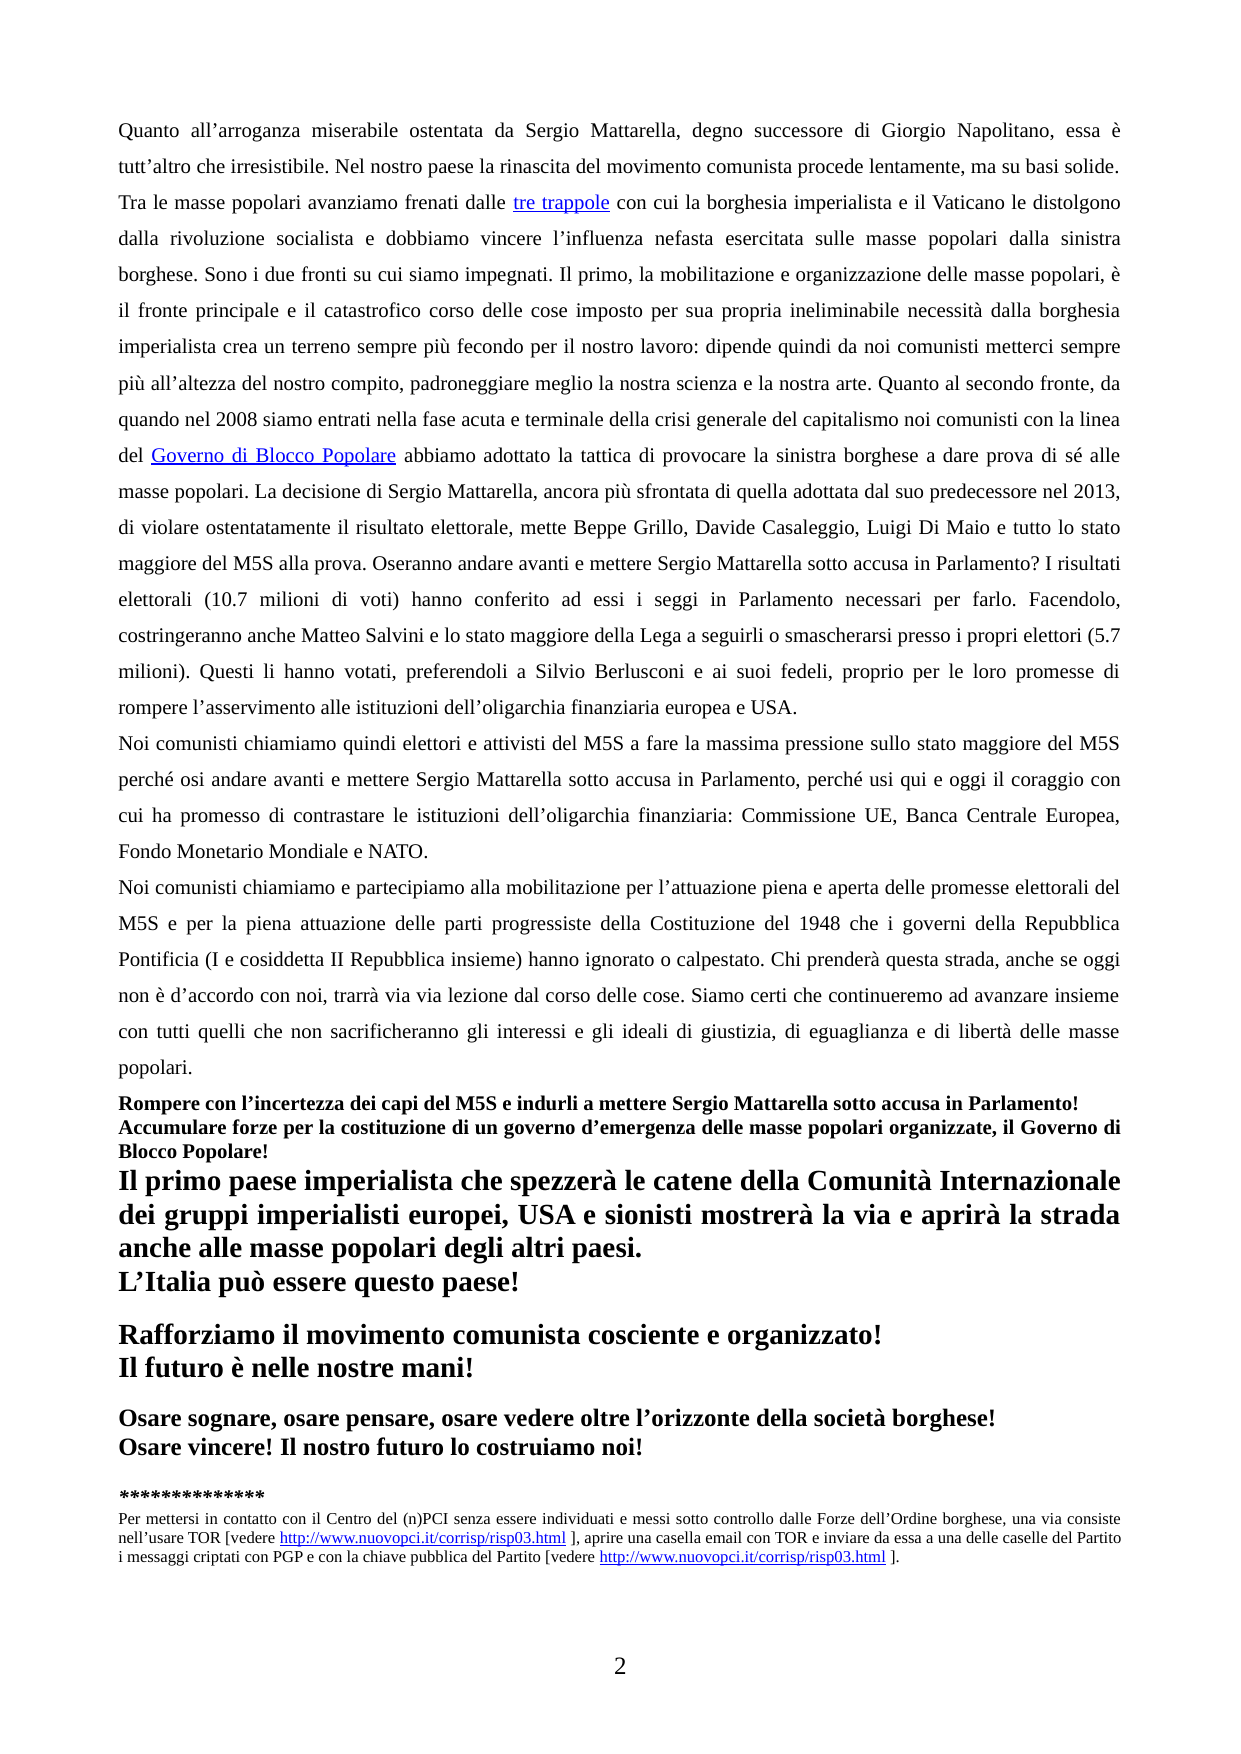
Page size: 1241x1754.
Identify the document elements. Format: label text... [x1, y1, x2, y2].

text Osare vincere! Il nostro futuro lo costruiamo noi! [118, 1432, 1122, 1461]
text Quanto all’arroganza miserabile ostentata da Sergio Mattarella, degno successore di Giorgio Napolitano, essa è tutt’altro che irresistibile. Nel nostro paese la rinascita del movimento comunista procede lentamente, ma su basi solide. Tra le masse popolari avanziamo frenati dalle tre trappole con cui la borghesia imperialista e il Vaticano le distolgono dalla rivoluzione socialista e dobbiamo vincere l’influenza nefasta esercitata sulle masse popolari dalla sinistra borghese. Sono i due fronti su cui siamo impegnati. Il primo, la mobilitazione e organizzazione delle masse popolari, è il fronte principale e il catastrofico corso delle cose imposto per sua propria ineliminabile necessità dalla borghesia imperialista crea un terreno sempre più fecondo per il nostro lavoro: dipende quindi da noi comunisti metterci sempre più all’altezza del nostro compito, padroneggiare meglio la nostra scienza e la nostra arte. Quanto al secondo fronte, da quando nel 2008 siamo entrati nella fase acuta e terminale della crisi generale del capitalismo noi comunisti con la linea del Governo di Blocco Popolare abbiamo adottato la tattica di provocare la sinistra borghese a dare prova di sé alle masse popolari. La decisione di Sergio Mattarella, ancora più sfrontata di quella adottata dal suo predecessore nel 2013, di violare ostentatamente il risultato elettorale, mette Beppe Grillo, Davide Casaleggio, Luigi Di Maio e tutto lo stato maggiore del M5S alla prova. Oseranno andare avanti e mettere Sergio Mattarella sotto accusa in Parlamento? I risultati elettorali (10.7 milioni di voti) hanno conferito ad essi i seggi in Parlamento necessari per farlo. Facendolo, costringeranno anche Matteo Salvini e lo stato maggiore della Lega a seguirli o smascherarsi presso i propri elettori (5.7 milioni). Questi li hanno votati, preferendoli a Silvio Berlusconi e ai suoi fedeli, proprio per le loro promesse di rompere l’asservimento alle istituzioni dell’oligarchia finanziaria europea e USA. [118, 118, 1122, 719]
text Noi comunisti chiamiamo quindi elettori e attivisti del M5S a fare la massima pressione sullo stato maggiore del M5S perché osi andare avanti e mettere Sergio Mattarella sotto accusa in Parlamento, perché usi qui e oggi il coraggio con cui ha promesso di contrastare le istituzioni dell’oligarchia finanziaria: Commissione UE, Banca Centrale Europea, Fondo Monetario Mondiale e NATO. [118, 731, 1122, 863]
text Noi comunisti chiamiamo e partecipiamo alla mobilitazione per l’attuazione piena e aperta delle promesse elettorali del M5S e per la piena attuazione delle parti progressiste della Costituzione del 1948 che i governi della Repubblica Pontificia (I e cosiddetta II Repubblica insieme) hanno ignorato o calpestato. Chi prenderà questa strada, anche se oggi non è d’accordo con noi, trarrà via via lezione dal corso delle cose. Siamo certi che continueremo ad avanzare insieme con tutti quelli che non sacrificheranno gli interessi e gli ideali di giustizia, di eguaglianza e di libertà delle masse popolari. [118, 875, 1122, 1079]
text Per mettersi in contatto con il Centro del (n)PCI senza essere individuati e messi sotto controllo dalle Forze dell’Ordine borghese, una via consiste nell’usare TOR [vedere http://www.nuovopci.it/corrisp/risp03.html ], aprire una casella email con TOR e inviare da essa a una delle caselle del Partito i messaggi criptati con PGP e con la chiave pubblica del Partito [vedere http://www.nuovopci.it/corrisp/risp03.html ]. [118, 1509, 1122, 1566]
text L’Italia può essere questo paese! [118, 1264, 1122, 1298]
text ************** [118, 1484, 1122, 1509]
text Il primo paese imperialista che spezzerà le catene della Comunità Internazionale dei gruppi imperialisti europei, USA e sionisti mostrerà la via e aprirà la strada anche alle masse popolari degli altri paesi. [118, 1163, 1122, 1264]
text Rompere con l’incertezza dei capi del M5S e indurli a mettere Sergio Mattarella sotto accusa in Parlamento! [118, 1091, 1122, 1115]
text Accumulare forze per la costituzione di un governo d’emergenza delle masse popolari organizzate, il Governo di Blocco Popolare! [118, 1115, 1122, 1163]
text Osare sognare, osare pensare, osare vedere oltre l’orizzonte della società borghese! [118, 1403, 1122, 1432]
text Rafforziamo il movimento comunista cosciente e organizzato! [118, 1317, 1122, 1350]
text Il futuro è nelle nostre mani! [118, 1350, 1122, 1384]
